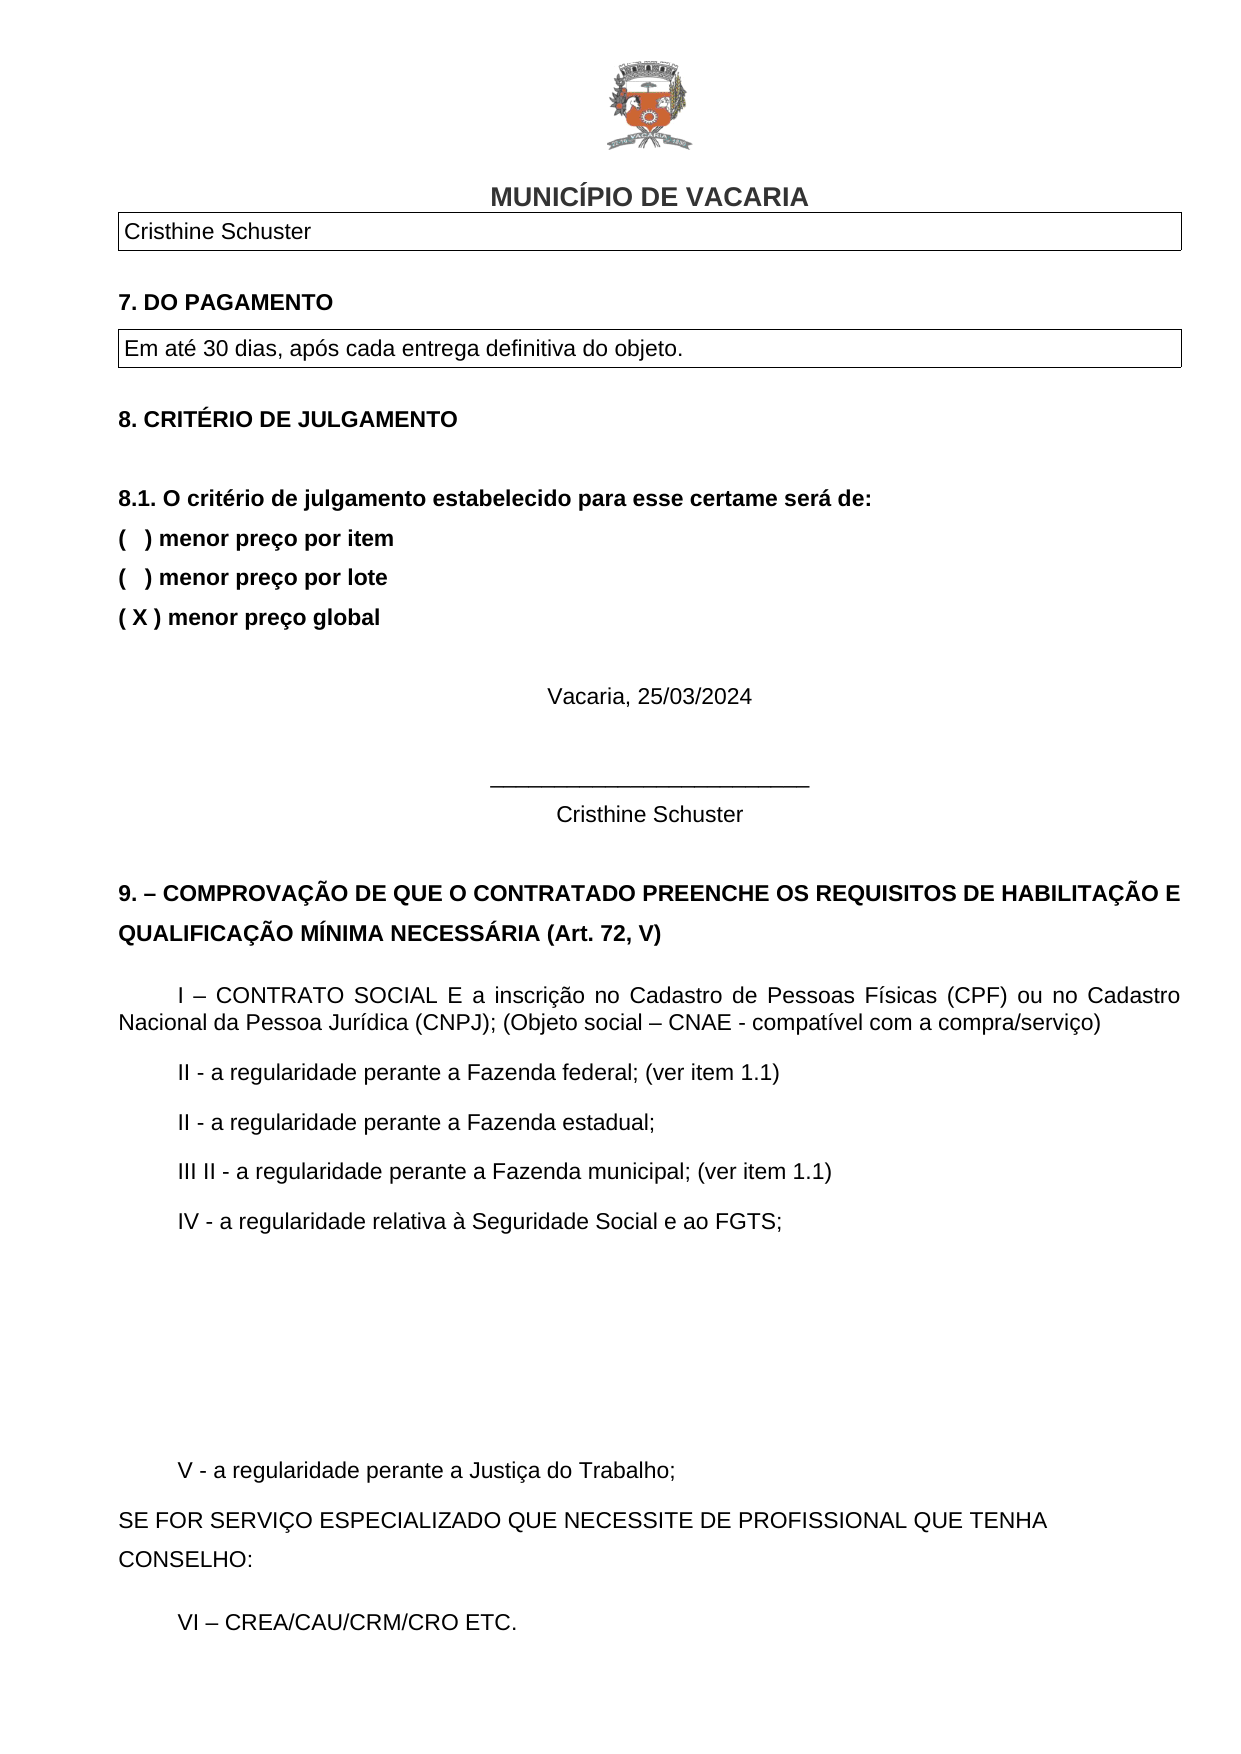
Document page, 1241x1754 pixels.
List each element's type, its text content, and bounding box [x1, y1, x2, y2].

text IV - a regularidade relativa à Seguridade Social e ao FGTS; [118, 1208, 1181, 1234]
text SE FOR SERVIÇO ESPECIALIZADO QUE NECESSITE DE PROFISSIONAL QUE TENHA CONSELHO: [118, 1507, 1181, 1573]
text II - a regularidade perante a Fazenda federal; (ver item 1.1) [118, 1059, 1181, 1085]
list ( ) menor preço por lote [118, 564, 1181, 591]
picture [606, 60, 693, 150]
list 8. CRITÉRIO DE JULGAMENTO [118, 406, 1181, 433]
text III II - a regularidade perante a Fazenda municipal; (ver item 1.1) [118, 1158, 1181, 1184]
list 9. – COMPROVAÇÃO DE QUE O CONTRATADO PREENCHE OS REQUISITOS DE HABILITAÇÃO E QUALIFICAÇÃO MÍNIMA NECESSÁRIA (Art. 72, V) [118, 880, 1181, 946]
text _________________________ [118, 762, 1181, 788]
text VI – CREA/CAU/CRM/CRO ETC. [118, 1609, 1181, 1636]
table_header Cristhine Schuster [119, 213, 1181, 250]
list 7. DO PAGAMENTO [118, 289, 1181, 316]
text Vacaria, 25/03/2024 [118, 683, 1181, 709]
list 8.1. O critério de julgamento estabelecido para esse certame será de: [118, 446, 1181, 512]
text Cristhine Schuster [118, 801, 1181, 827]
text II - a regularidade perante a Fazenda estadual; [118, 1108, 1181, 1135]
list ( ) menor preço por item [118, 525, 1181, 551]
text I – CONTRATO SOCIAL E a inscrição no Cadastro de Pessoas Físicas (CPF) ou no Cadastro Nacional da Pessoa Jurídica (CNPJ); (Objeto social – CNAE - compatível com a compra/serviço) [118, 982, 1181, 1035]
list ( X ) menor preço global [118, 604, 1181, 630]
table_header Em até 30 dias, após cada entrega definitiva do objeto. [119, 330, 1181, 367]
text V - a regularidade perante a Justiça do Trabalho; [118, 1457, 1181, 1483]
